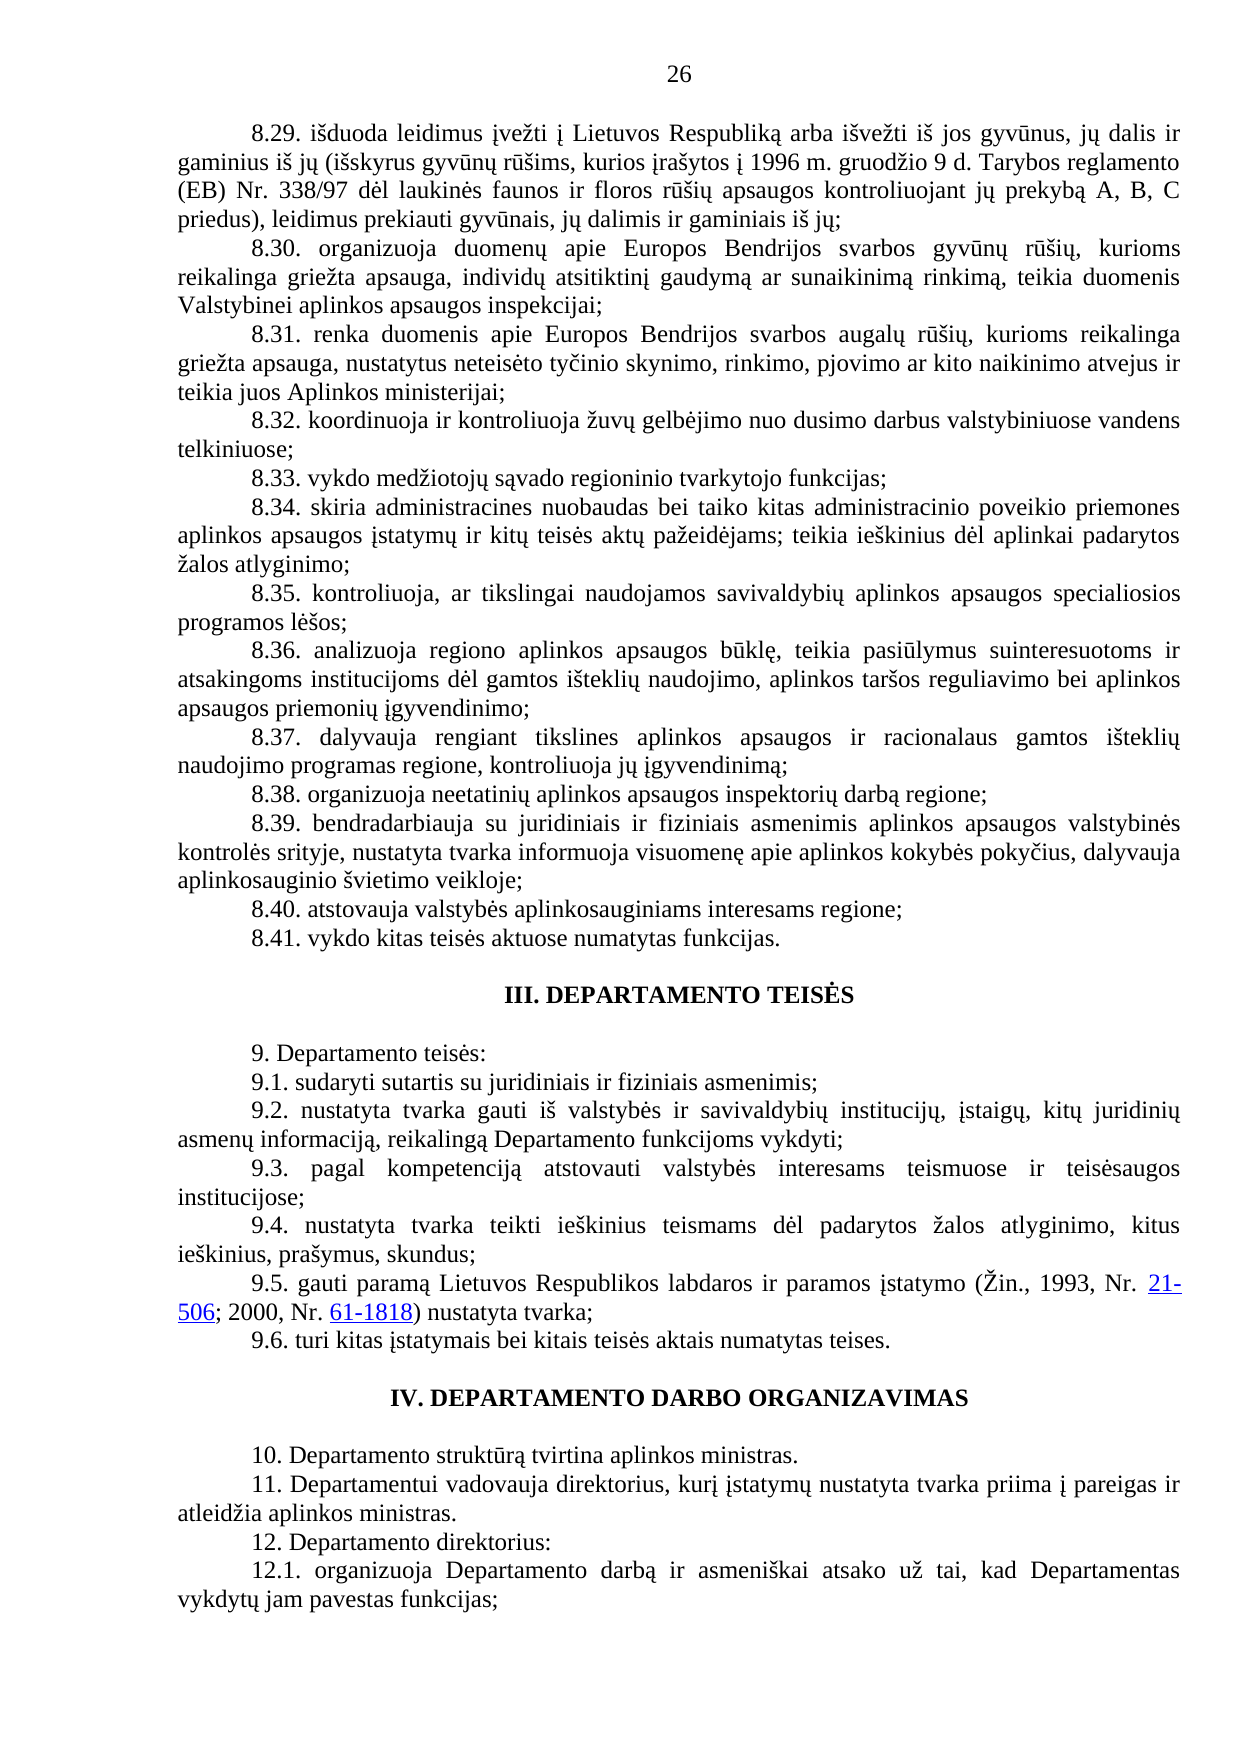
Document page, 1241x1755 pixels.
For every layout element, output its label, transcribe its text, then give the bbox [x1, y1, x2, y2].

text IV. DEPARTAMENTO DARBO ORGANIZAVIMAS [177, 1383, 1181, 1412]
text 8.39. bendradarbiauja su juridiniais ir fiziniais asmenimis aplinkos apsaugos valstybinės kontrolės srityje, nustatyta tvarka informuoja visuomenę apie aplinkos kokybės pokyčius, dalyvauja aplinkosauginio švietimo veikloje; [177, 808, 1181, 894]
text 8.32. koordinuoja ir kontroliuoja žuvų gelbėjimo nuo dusimo darbus valstybiniuose vandens telkiniuose; [177, 406, 1181, 463]
text 8.40. atstovauja valstybės aplinkosauginiams interesams regione; [177, 894, 1181, 923]
text 8.38. organizuoja neetatinių aplinkos apsaugos inspektorių darbą regione; [177, 779, 1181, 808]
text 8.35. kontroliuoja, ar tikslingai naudojamos savivaldybių aplinkos apsaugos specialiosios programos lėšos; [177, 578, 1181, 636]
text 9.3. pagal kompetenciją atstovauti valstybės interesams teismuose ir teisėsaugos institucijose; [177, 1153, 1181, 1211]
text 8.41. vykdo kitas teisės aktuose numatytas funkcijas. [177, 923, 1181, 952]
text 8.33. vykdo medžiotojų sąvado regioninio tvarkytojo funkcijas; [177, 463, 1181, 492]
text 9.1. sudaryti sutartis su juridiniais ir fiziniais asmenimis; [177, 1067, 1181, 1096]
text 8.34. skiria administracines nuobaudas bei taiko kitas administracinio poveikio priemones aplinkos apsaugos įstatymų ir kitų teisės aktų pažeidėjams; teikia ieškinius dėl aplinkai padarytos žalos atlyginimo; [177, 492, 1181, 578]
text 9. Departamento teisės: [177, 1038, 1181, 1067]
text 9.4. nustatyta tvarka teikti ieškinius teismams dėl padarytos žalos atlyginimo, kitus ieškinius, prašymus, skundus; [177, 1211, 1181, 1268]
text 8.31. renka duomenis apie Europos Bendrijos svarbos augalų rūšių, kurioms reikalinga griežta apsauga, nustatytus neteisėto tyčinio skynimo, rinkimo, pjovimo ar kito naikinimo atvejus ir teikia juos Aplinkos ministerijai; [177, 319, 1181, 406]
text 11. Departamentui vadovauja direktorius, kurį įstatymų nustatyta tvarka priima į pareigas ir atleidžia aplinkos ministras. [177, 1469, 1181, 1527]
text 12. Departamento direktorius: [177, 1527, 1181, 1556]
text 9.5. gauti paramą Lietuvos Respublikos labdaros ir paramos įstatymo (Žin., 1993, Nr. 21-506; 2000, Nr. 61-1818) nustatyta tvarka; [177, 1268, 1181, 1326]
text 10. Departamento struktūrą tvirtina aplinkos ministras. [177, 1441, 1181, 1469]
text 8.29. išduoda leidimus įvežti į Lietuvos Respubliką arba išvežti iš jos gyvūnus, jų dalis ir gaminius iš jų (išskyrus gyvūnų rūšims, kurios įrašytos į 1996 m. gruodžio 9 d. Tarybos reglamento (EB) Nr. 338/97 dėl laukinės faunos ir floros rūšių apsaugos kontroliuojant jų prekybą A, B, C priedus), leidimus prekiauti gyvūnais, jų dalimis ir gaminiais iš jų; [177, 118, 1181, 233]
text 8.30. organizuoja duomenų apie Europos Bendrijos svarbos gyvūnų rūšių, kurioms reikalinga griežta apsauga, individų atsitiktinį gaudymą ar sunaikinimą rinkimą, teikia duomenis Valstybinei aplinkos apsaugos inspekcijai; [177, 233, 1181, 319]
text 8.37. dalyvauja rengiant tikslines aplinkos apsaugos ir racionalaus gamtos išteklių naudojimo programas regione, kontroliuoja jų įgyvendinimą; [177, 722, 1181, 779]
text 9.6. turi kitas įstatymais bei kitais teisės aktais numatytas teises. [177, 1326, 1181, 1354]
text 9.2. nustatyta tvarka gauti iš valstybės ir savivaldybių institucijų, įstaigų, kitų juridinių asmenų informaciją, reikalingą Departamento funkcijoms vykdyti; [177, 1096, 1181, 1153]
text 12.1. organizuoja Departamento darbą ir asmeniškai atsako už tai, kad Departamentas vykdytų jam pavestas funkcijas; [177, 1556, 1181, 1613]
text 8.36. analizuoja regiono aplinkos apsaugos būklę, teikia pasiūlymus suinteresuotoms ir atsakingoms institucijoms dėl gamtos išteklių naudojimo, aplinkos taršos reguliavimo bei aplinkos apsaugos priemonių įgyvendinimo; [177, 636, 1181, 722]
text III. DEPARTAMENTO TEISĖS [177, 981, 1181, 1009]
